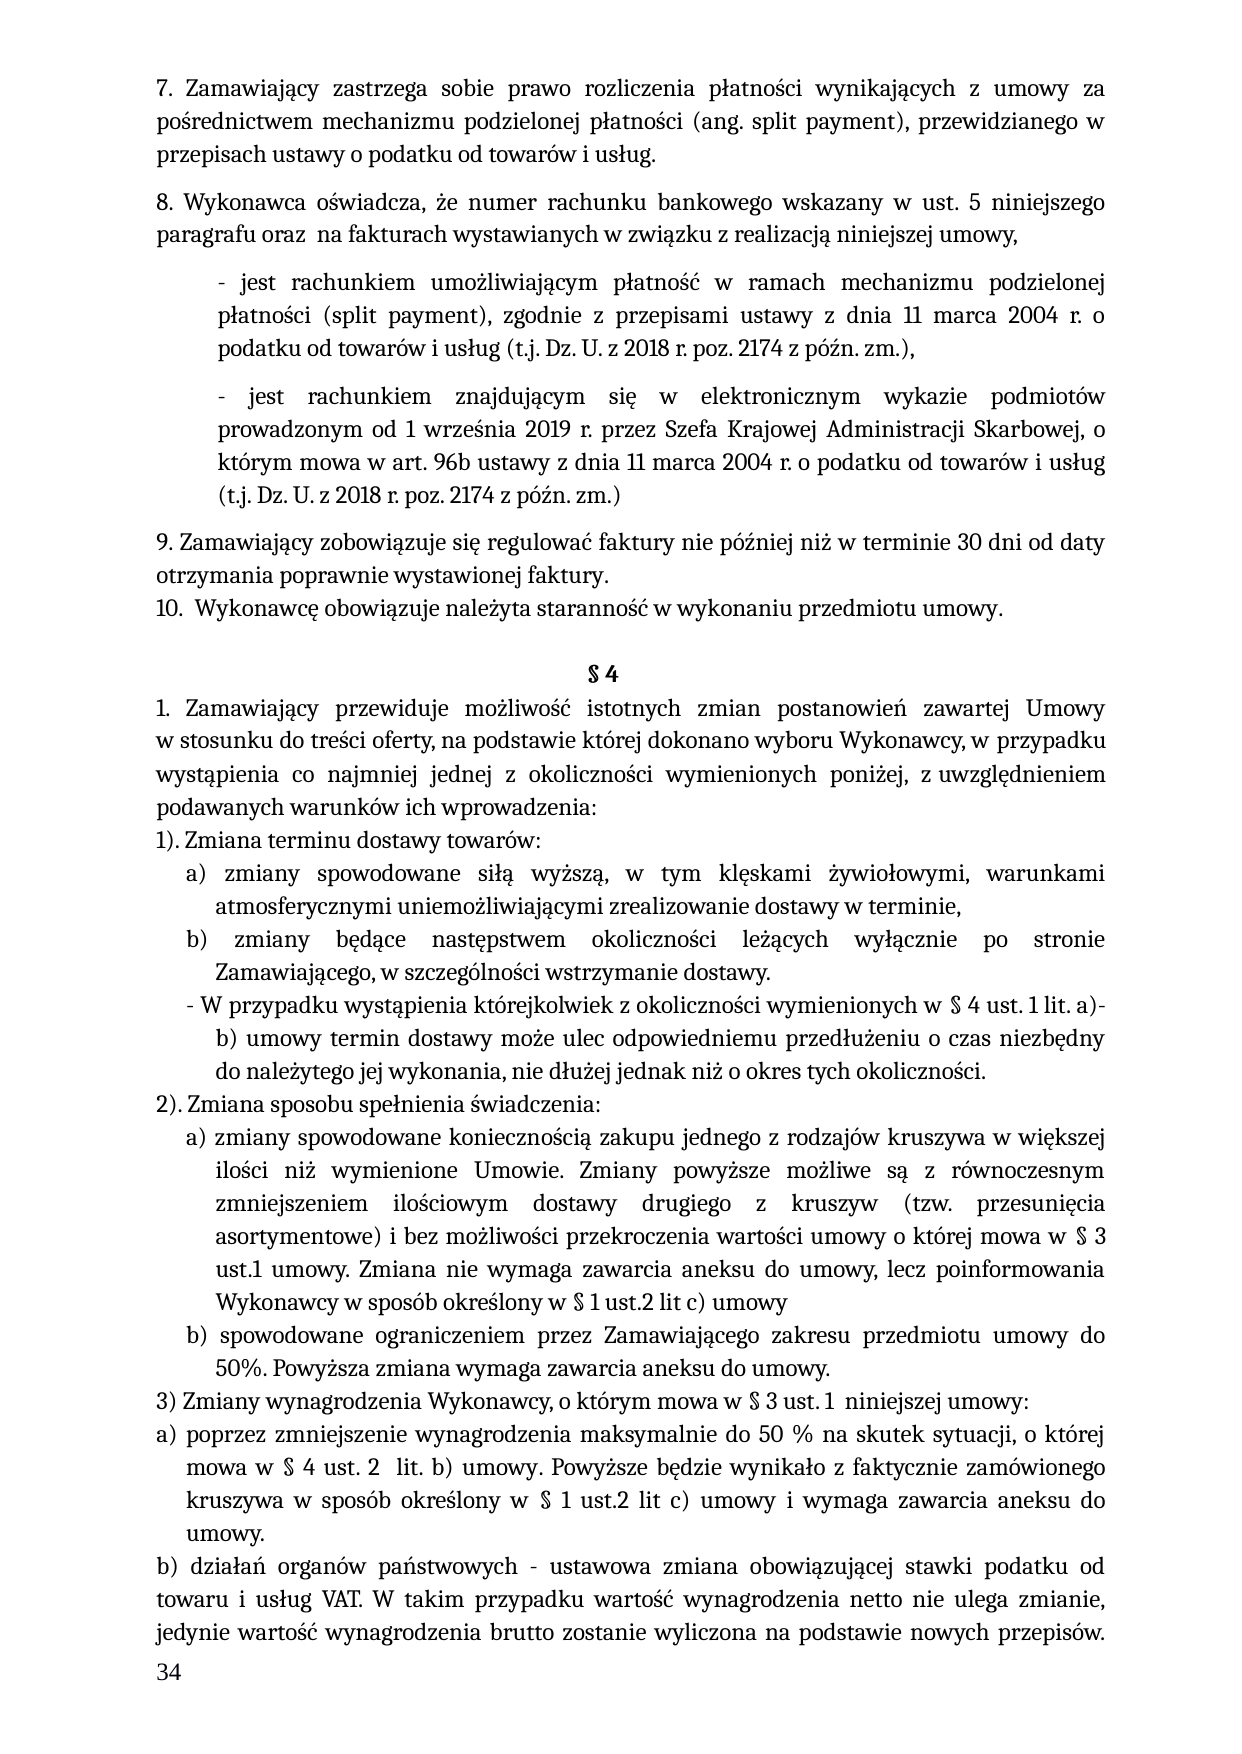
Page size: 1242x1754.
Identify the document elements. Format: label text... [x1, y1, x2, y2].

text 3) Zmiany wynagrodzenia Wykonawcy, o którym mowa w § 3 ust. 1 niniejszej umowy: [156, 1387, 1106, 1416]
text 2). Zmiana sposobu spełnienia świadczenia: [156, 1090, 1106, 1118]
text - W przypadku wystąpienia którejkolwiek z okoliczności wymienionych w § 4 ust. 1 lit. a)-b) umowy termin dostawy może ulec odpowiedniemu przedłużeniu o czas niezbędny do należytego jej wykonania, nie dłużej jednak niż o okres tych okoliczności. [186, 991, 1106, 1085]
text - jest rachunkiem umożliwiającym płatność w ramach mechanizmu podzielonej płatności (split payment), zgodnie z przepisami ustawy z dnia 11 marca 2004 r. o podatku od towarów i usług (t.j. Dz. U. z 2018 r. poz. 2174 z późn. zm.), [217, 268, 1106, 363]
text 1. Zamawiający przewiduje możliwość istotnych zmian postanowień zawartej Umowy w stosunku do treści oferty, na podstawie której dokonano wyboru Wykonawcy, w przypadku wystąpienia co najmniej jednej z okoliczności wymienionych poniżej, z uwzględnieniem podawanych warunków ich wprowadzenia: [156, 693, 1106, 821]
text b) działań organów państwowych - ustawowa zmiana obowiązującej stawki podatku od towaru i usług VAT. W takim przypadku wartość wynagrodzenia netto nie ulega zmianie, jedynie wartość wynagrodzenia brutto zostanie wyliczona na podstawie nowych przepisów. [156, 1552, 1106, 1647]
text 7. Zamawiający zastrzega sobie prawo rozliczenia płatności wynikających z umowy za pośrednictwem mechanizmu podzielonej płatności (ang. split payment), przewidzianego w przepisach ustawy o podatku od towarów i usług. [156, 74, 1106, 168]
text b) spowodowane ograniczeniem przez Zamawiającego zakresu przedmiotu umowy do 50%. Powyższa zmiana wymaga zawarcia aneksu do umowy. [186, 1321, 1106, 1383]
text b) zmiany będące następstwem okoliczności leżących wyłącznie po stronie Zamawiającego, w szczególności wstrzymanie dostawy. [186, 924, 1106, 986]
text a) zmiany spowodowane siłą wyższą, w tym klęskami żywiołowymi, warunkami atmosferycznymi uniemożliwiającymi zrealizowanie dostawy w terminie, [186, 858, 1106, 920]
text - jest rachunkiem znajdującym się w elektronicznym wykazie podmiotów prowadzonym od 1 września 2019 r. przez Szefa Krajowej Administracji Skarbowej, o którym mowa w art. 96b ustawy z dnia 11 marca 2004 r. o podatku od towarów i usług (t.j. Dz. U. z 2018 r. poz. 2174 z późn. zm.) [217, 382, 1106, 509]
text 10. Wykonawcę obowiązuje należyta staranność w wykonaniu przedmiotu umowy. [99, 594, 1106, 623]
text § 4 [99, 660, 1106, 689]
text a) poprzez zmniejszenie wynagrodzenia maksymalnie do 50 % na skutek sytuacji, o której mowa w § 4 ust. 2 lit. b) umowy. Powyższe będzie wynikało z faktycznie zamówionego kruszywa w sposób określony w § 1 ust.2 lit c) umowy i wymaga zawarcia aneksu do umowy. [156, 1420, 1106, 1548]
text 9. Zamawiający zobowiązuje się regulować faktury nie później niż w terminie 30 dni od daty otrzymania poprawnie wystawionej faktury. [99, 528, 1106, 590]
text 8. Wykonawca oświadcza, że numer rachunku bankowego wskazany w ust. 5 niniejszego paragrafu oraz na fakturach wystawianych w związku z realizacją niniejszej umowy, [156, 187, 1106, 249]
text a) zmiany spowodowane koniecznością zakupu jednego z rodzajów kruszywa w większej ilości niż wymienione Umowie. Zmiany powyższe możliwe są z równoczesnym zmniejszeniem ilościowym dostawy drugiego z kruszyw (tzw. przesunięcia asortymentowe) i bez możliwości przekroczenia wartości umowy o której mowa w § 3 ust.1 umowy. Zmiana nie wymaga zawarcia aneksu do umowy, lecz poinformowania Wykonawcy w sposób określony w § 1 ust.2 lit c) umowy [186, 1123, 1106, 1317]
text 1). Zmiana terminu dostawy towarów: [156, 826, 1106, 854]
